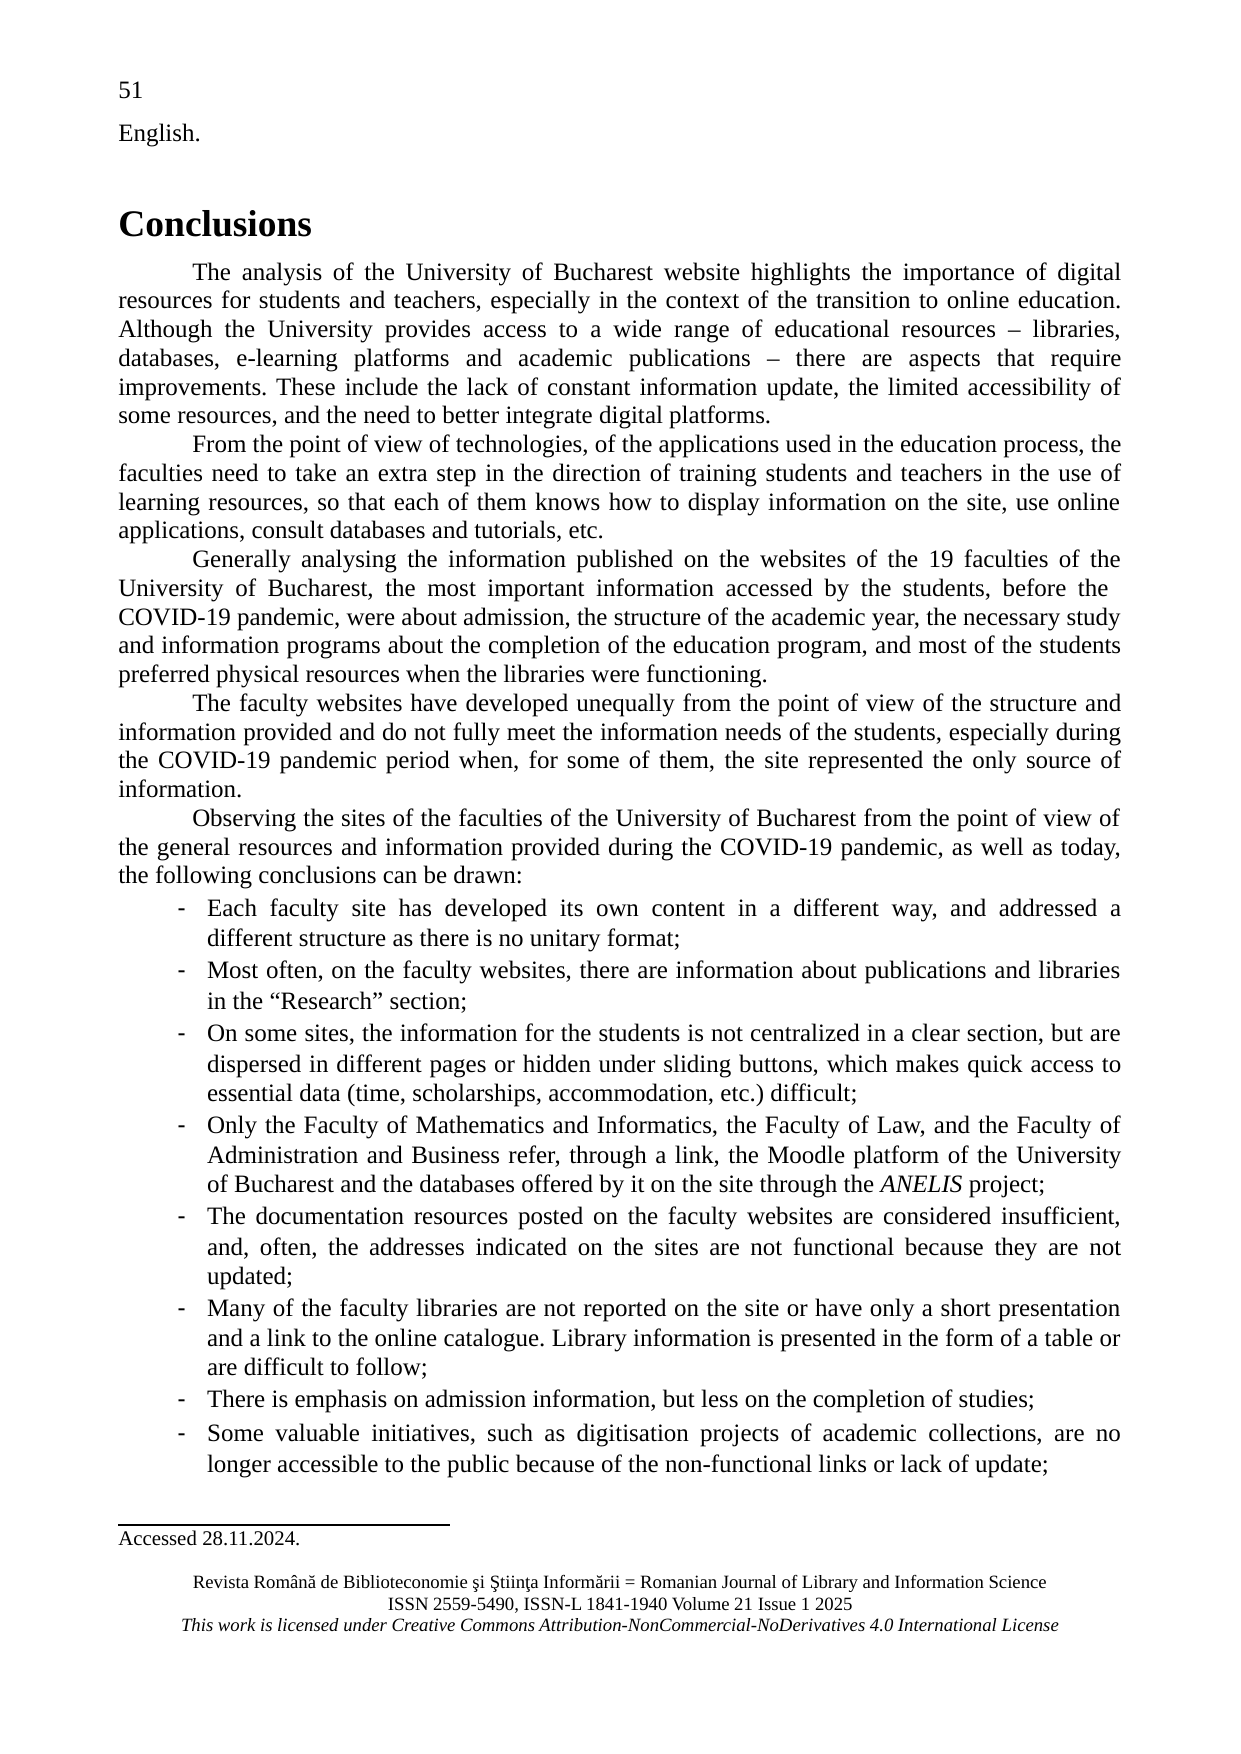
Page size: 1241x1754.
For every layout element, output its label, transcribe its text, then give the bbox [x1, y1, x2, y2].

text From the point of view of technologies, of the applications used in the education process, the faculties need to take an extra step in the direction of training students and teachers in the use of learning resources, so that each of them knows how to display information on the site, use online applications, consult databases and tutorials, etc. [118, 429, 1122, 544]
list Many of the faculty libraries are not reported on the site or have only a short presentation and a link to the online catalogue. Library information is presented in the form of a table or are difficult to follow; [177, 1289, 1122, 1381]
text The analysis of the University of Bucharest website highlights the importance of digital resources for students and teachers, especially in the context of the transition to online education. Although the University provides access to a wide range of educational resources – libraries, databases, e-learning platforms and academic publications – there are aspects that require improvements. These include the lack of constant information update, the limited accessibility of some resources, and the need to better integrate digital platforms. [118, 257, 1122, 429]
text Observing the sites of the faculties of the University of Bucharest from the point of view of the general resources and information provided during the COVID-19 pandemic, as well as today, the following conclusions can be drawn: [118, 803, 1122, 889]
list The documentation resources posted on the faculty websites are considered insufficient, and, often, the addresses indicated on the sites are not functional because they are not updated; [177, 1198, 1122, 1289]
list There is emphasis on admission information, but less on the completion of studies; [177, 1381, 1122, 1415]
text Accessed 28.11.2024. [118, 1526, 1122, 1549]
list Each faculty site has developed its own content in a different way, and addressed a different structure as there is no unitary format; [177, 889, 1122, 952]
list Most often, on the faculty websites, there are information about publications and libraries in the “Research” section; [177, 952, 1122, 1015]
list Some valuable initiatives, such as digitisation projects of academic collections, are no longer accessible to the public because of the non-functional links or lack of update; [177, 1415, 1122, 1478]
text Generally analysing the information published on the websites of the 19 faculties of the University of Bucharest, the most important information accessed by the students, before the COVID-19 pandemic, were about admission, the structure of the academic year, the necessary study and information programs about the completion of the education program, and most of the students preferred physical resources when the libraries were functioning. [118, 544, 1122, 688]
text The faculty websites have developed unequally from the point of view of the structure and information provided and do not fully meet the information needs of the students, especially during the COVID-19 pandemic period when, for some of them, the site represented the only source of information. [118, 688, 1122, 803]
text English. [118, 118, 1122, 147]
list Only the Faculty of Mathematics and Informatics, the Faculty of Law, and the Faculty of Administration and Business refer, through a link, the Moodle platform of the University of Bucharest and the databases offered by it on the site through the ANELIS project; [177, 1106, 1122, 1198]
list On some sites, the information for the students is not centralized in a clear section, but are dispersed in different pages or hidden under sliding buttons, which makes quick access to essential data (time, scholarships, accommodation, etc.) difficult; [177, 1015, 1122, 1106]
subtitle Conclusions [118, 201, 1122, 244]
